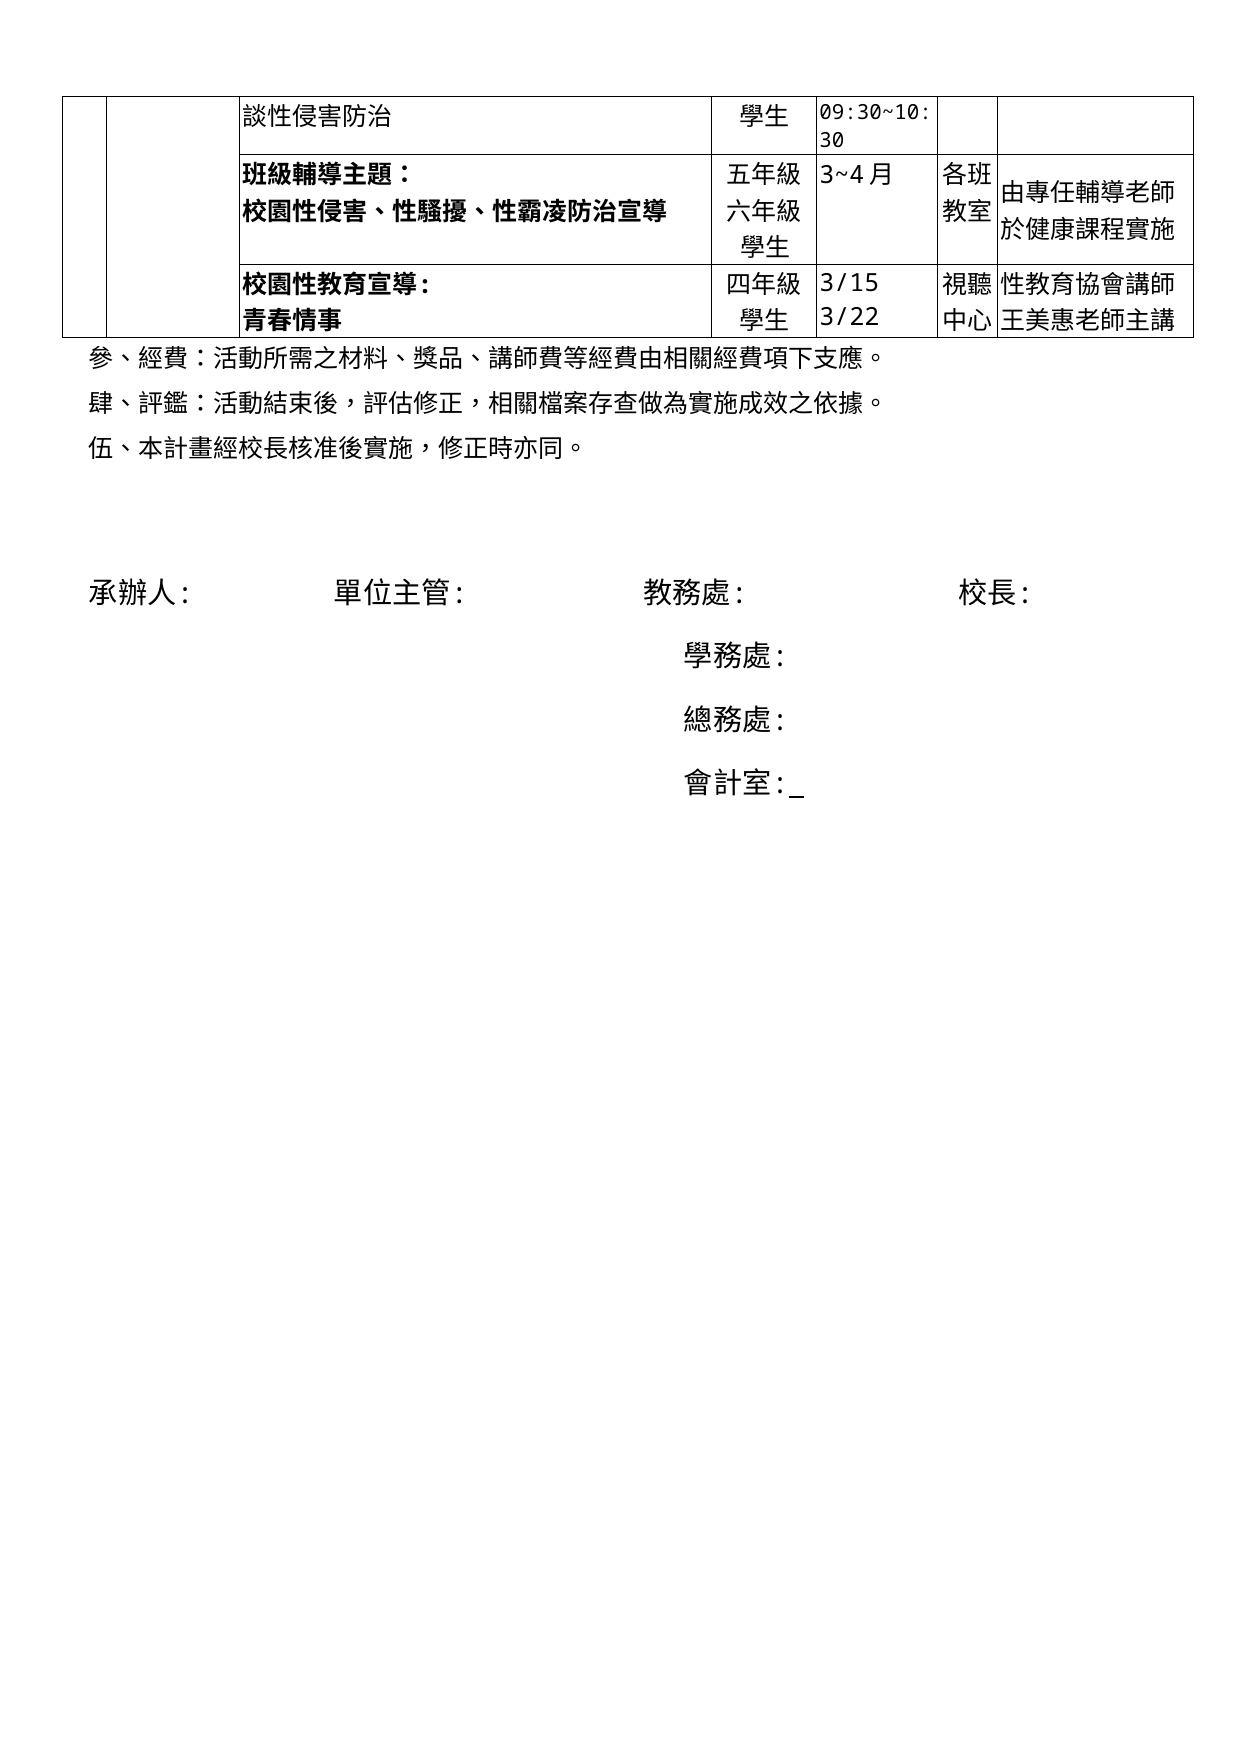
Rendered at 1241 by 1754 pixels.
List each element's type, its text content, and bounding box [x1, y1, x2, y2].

table_cell 視聽中心 [938, 265, 997, 337]
text 肆、評鑑：活動結束後，評估修正，相關檔案存查做為實施成效之依據。 [89, 383, 1152, 419]
text 承辦人: 單位主管: 教務處: 校長: [89, 569, 1152, 612]
text 會計室: [89, 760, 1152, 802]
table_cell 四年級學生 [712, 265, 816, 337]
table_cell 由專任輔導老師 於健康課程實施 [998, 155, 1193, 263]
text 伍、本計畫經校長核准後實施，修正時亦同。 [89, 429, 1152, 465]
table_cell 校園性教育宣導: 青春情事 [240, 265, 711, 337]
table_cell [63, 97, 106, 337]
table_cell 3~4月 [817, 155, 937, 263]
table_cell 性教育協會講師王美惠老師主講 [998, 265, 1193, 337]
text 學務處: [89, 633, 1152, 675]
table_cell [938, 97, 997, 154]
table_cell 09:30~10:30 [817, 97, 937, 154]
table_cell 談性侵害防治 [240, 97, 711, 154]
table_cell 五年級 六年級 學生 [712, 155, 816, 263]
table_cell 各班教室 [938, 155, 997, 263]
table_cell 3/15 3/22 [817, 265, 937, 337]
table_cell [107, 97, 239, 337]
list 經費：活動所需之材料、獎品、講師費等經費由相關經費項下支應。 [89, 338, 1152, 374]
table_cell [998, 97, 1193, 154]
text 總務處: [89, 696, 1152, 739]
table_cell 班級輔導主題： 校園性侵害、性騷擾、性霸凌防治宣導 [240, 155, 711, 263]
table_cell 學生 [712, 97, 816, 154]
